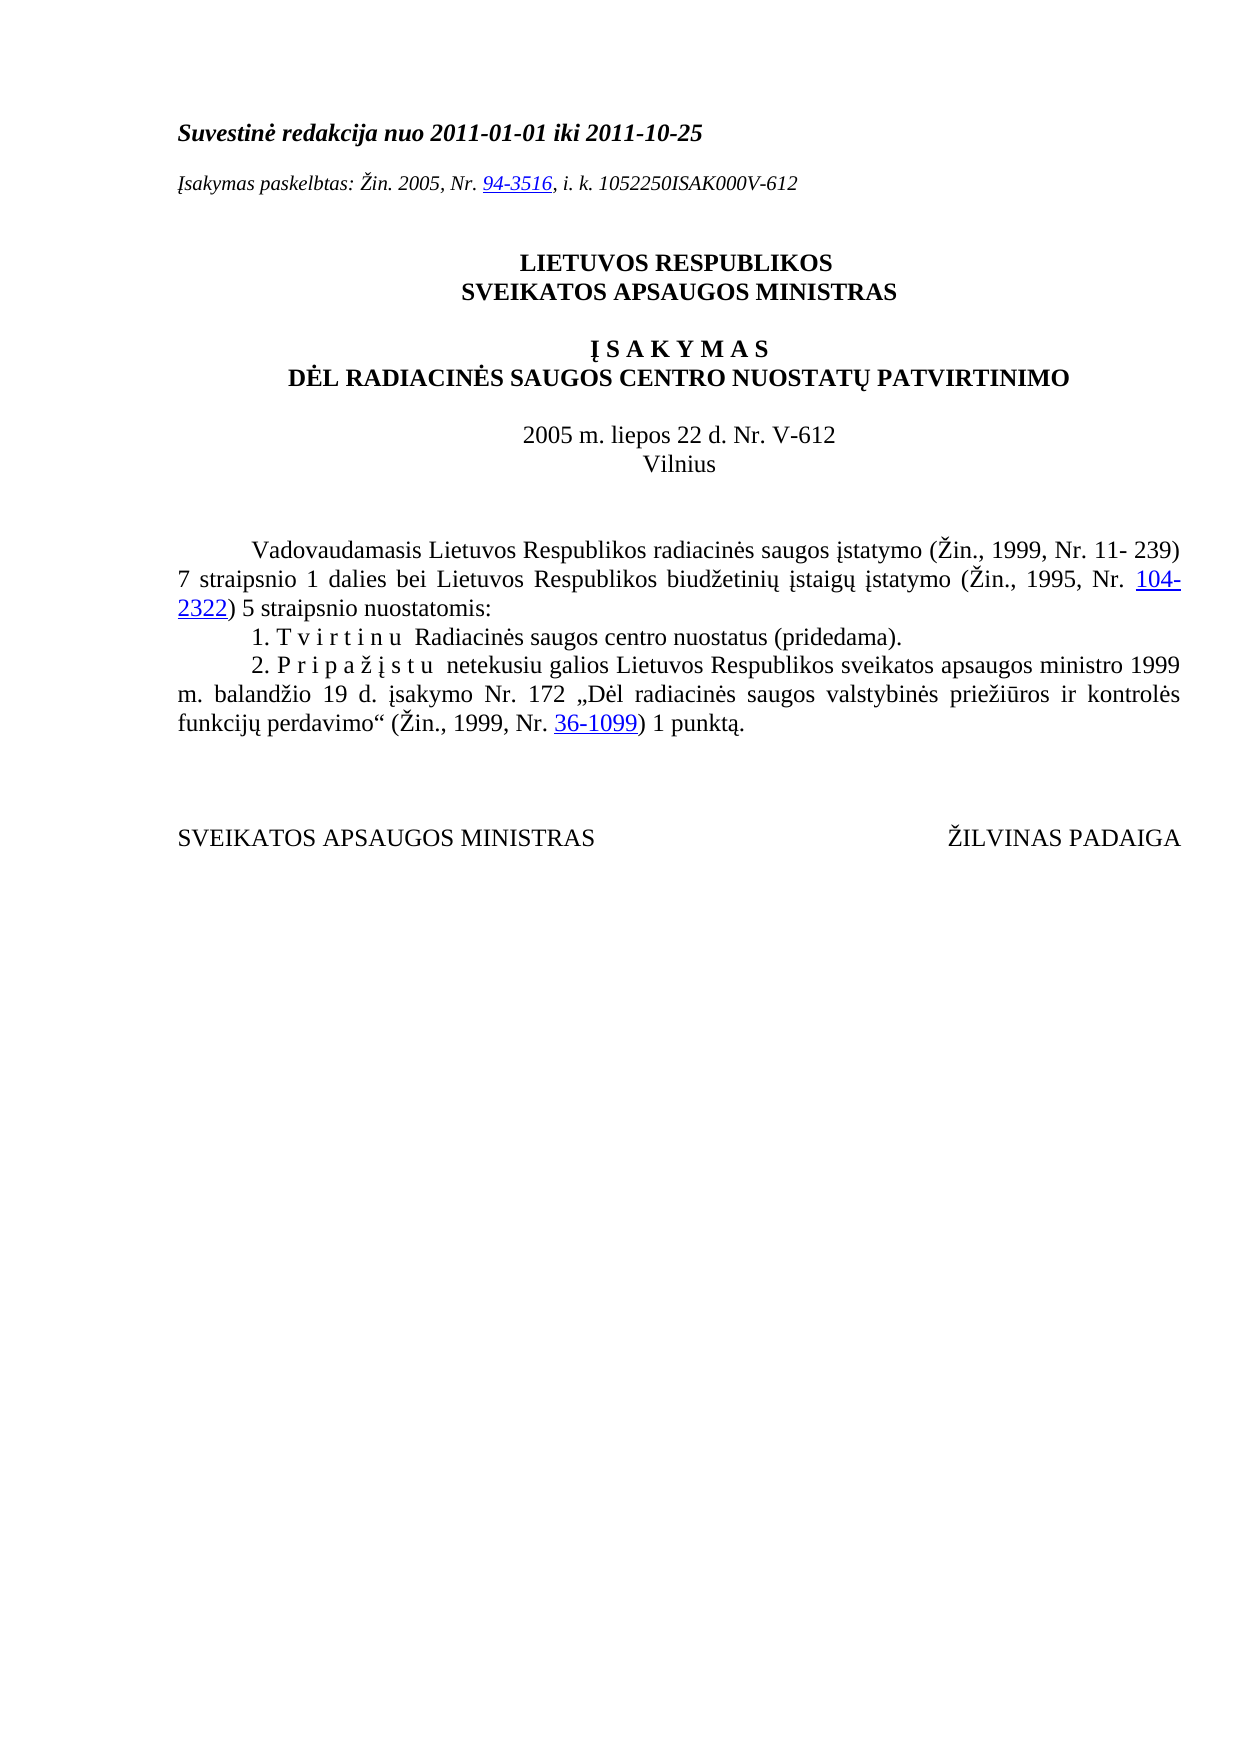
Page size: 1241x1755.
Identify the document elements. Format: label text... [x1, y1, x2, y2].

text 2005 m. liepos 22 d. Nr. V-612 [177, 420, 1181, 449]
text SVEIKATOS APSAUGOS MINISTRAS ŽILVINAS PADAIGA [177, 823, 1181, 852]
text Suvestinė redakcija nuo 2011-01-01 iki 2011-10-25 [177, 118, 1181, 147]
text 1. Tvirtinu Radiacinės saugos centro nuostatus (pridedama). [177, 622, 1181, 650]
text SVEIKATOS APSAUGOS MINISTRAS [177, 277, 1181, 305]
text 2. Pripažįstu netekusiu galios Lietuvos Respublikos sveikatos apsaugos ministro 1999 m. balandžio 19 d. įsakymo Nr. 172 „Dėl radiacinės saugos valstybinės priežiūros ir kontrolės funkcijų perdavimo“ (Žin., 1999, Nr. 36-1099) 1 punktą. [177, 650, 1181, 737]
text Vilnius [177, 449, 1181, 478]
text DĖL RADIACINĖS SAUGOS CENTRO NUOSTATŲ PATVIRTINIMO [177, 363, 1181, 392]
text Įsakymas paskelbtas: Žin. 2005, Nr. 94-3516, i. k. 1052250ISAK000V-612 [177, 171, 1181, 195]
text Vadovaudamasis Lietuvos Respublikos radiacinės saugos įstatymo (Žin., 1999, Nr. 11- 239) 7 straipsnio 1 dalies bei Lietuvos Respublikos biudžetinių įstaigų įstatymo (Žin., 1995, Nr. 104-2322) 5 straipsnio nuostatomis: [177, 535, 1181, 622]
text Į S A K Y M A S [177, 334, 1181, 363]
text LIETUVOS RESPUBLIKOS [177, 248, 1181, 277]
